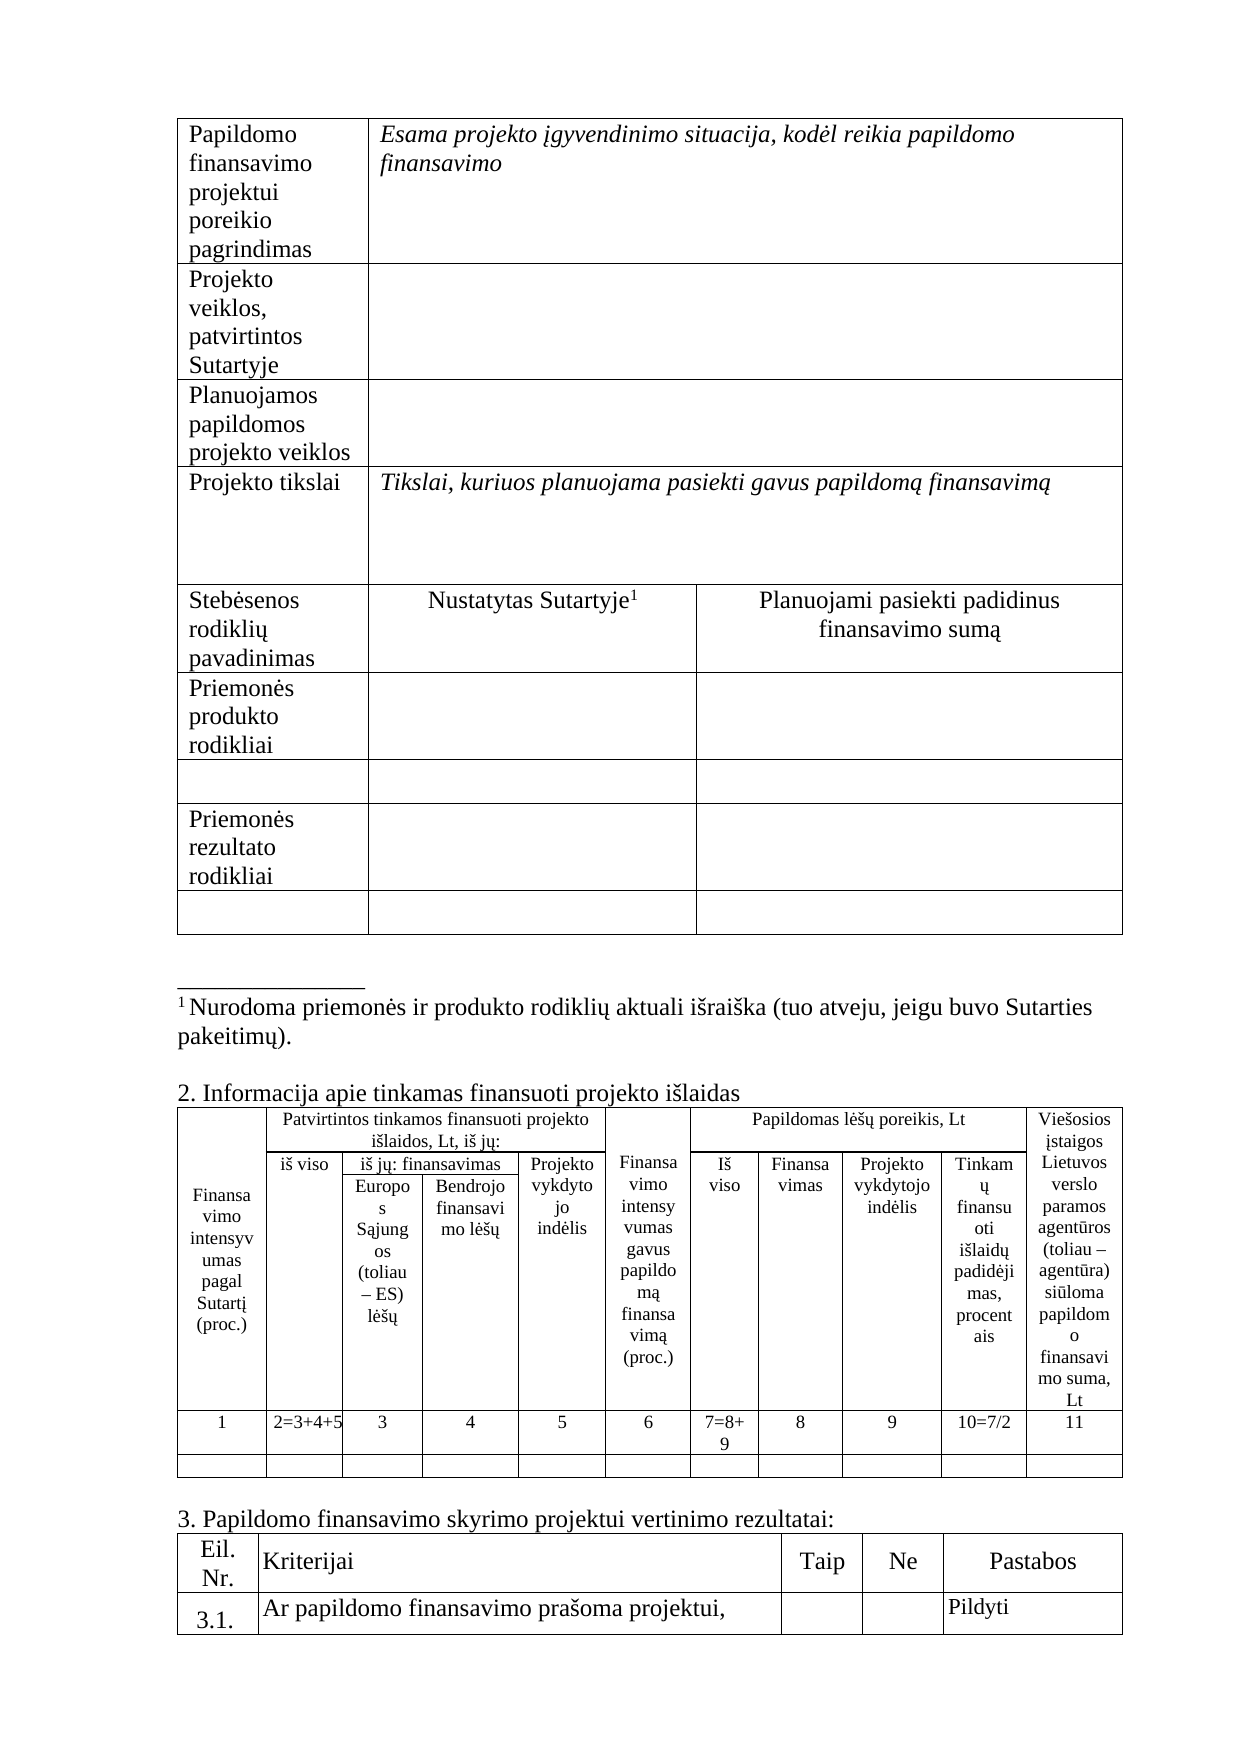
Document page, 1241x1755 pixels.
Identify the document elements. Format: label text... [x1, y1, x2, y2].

table_header Papildomas lėšų poreikis, Lt [691, 1108, 1026, 1151]
table_cell Projekto vykdytojo indėlis [519, 1153, 605, 1410]
table_cell [369, 380, 1122, 466]
table_cell iš jų: finansavimas [343, 1153, 518, 1174]
table_cell [697, 760, 1122, 803]
table_header Kriterijai [259, 1534, 781, 1592]
table_cell Priemonės produkto rodikliai [178, 673, 368, 759]
table_cell 9 [843, 1411, 941, 1454]
table_cell Ar papildomo finansavimo prašoma projektui, [259, 1593, 781, 1633]
table_cell [343, 1455, 422, 1477]
table_cell 6 [606, 1411, 690, 1454]
table_cell Bendrojo finansavimo lėšų [423, 1175, 518, 1410]
table_cell [1027, 1455, 1122, 1477]
table_cell 3 [343, 1411, 422, 1454]
table_cell [697, 673, 1122, 759]
table_cell [423, 1455, 518, 1477]
table_cell 1 [178, 1411, 266, 1454]
table_cell 4 [423, 1411, 518, 1454]
table_cell Planuojamos papildomos projekto veiklos [178, 380, 368, 466]
table_cell Stebėsenos rodiklių pavadinimas [178, 585, 368, 672]
table_cell Projekto veiklos, patvirtintos Sutartyje [178, 264, 368, 379]
text 2. Informacija apie tinkamas finansuoti projekto išlaidas [177, 1078, 1122, 1107]
table_cell 2=3+4+5 [267, 1411, 342, 1454]
table_cell [843, 1455, 941, 1477]
table_cell [369, 673, 696, 759]
table_cell [178, 760, 368, 803]
table_header Finansavimo intensyvumas pagal Sutartį (proc.) [178, 1108, 266, 1410]
table_cell 3.1. [178, 1593, 258, 1633]
table_cell Papildomo finansavimo projektui poreikio pagrindimas [178, 119, 368, 263]
table_cell [178, 1455, 266, 1477]
table_cell Tinkamų finansuoti išlaidų padidėjimas, procentais [942, 1153, 1026, 1410]
table_cell [369, 264, 1122, 379]
table_header Pastabos [944, 1534, 1122, 1592]
table_cell [697, 891, 1122, 934]
table_cell [863, 1593, 943, 1633]
table_header Viešosios įstaigos Lietuvos verslo paramos agentūros (toliau – agentūra) siūloma papildomo finansavimo suma, Lt [1027, 1108, 1122, 1410]
table_cell [606, 1455, 690, 1477]
table_cell Europos Sąjungos (toliau – ES) lėšų [343, 1175, 422, 1410]
table_cell Iš viso [691, 1153, 758, 1410]
table_cell Pildyti [944, 1593, 1122, 1633]
table_cell [691, 1455, 758, 1477]
table_cell [369, 891, 696, 934]
table_cell Finansavimas [759, 1153, 842, 1410]
table_cell 11 [1027, 1411, 1122, 1454]
table_header Patvirtintos tinkamos finansuoti projekto išlaidos, Lt, iš jų: [267, 1108, 605, 1151]
table_cell [519, 1455, 605, 1477]
table_cell 7=8+9 [691, 1411, 758, 1454]
table_cell Esama projekto įgyvendinimo situacija, kodėl reikia papildomo finansavimo [369, 119, 1122, 263]
table_cell Projekto tikslai [178, 467, 368, 584]
table_cell 8 [759, 1411, 842, 1454]
table_header Eil. Nr. [178, 1534, 258, 1592]
table_cell Planuojami pasiekti padidinus finansavimo sumą [697, 585, 1122, 672]
table_cell [759, 1455, 842, 1477]
table_cell Priemonės rezultato rodikliai [178, 804, 368, 890]
table_cell iš viso [267, 1153, 342, 1410]
table_cell Nustatytas Sutartyje1 [369, 585, 696, 672]
table_cell [369, 804, 696, 890]
table_header Taip [782, 1534, 862, 1592]
table_cell 5 [519, 1411, 605, 1454]
table_cell Projekto vykdytojo indėlis [843, 1153, 941, 1410]
table_cell [178, 891, 368, 934]
table_cell [697, 804, 1122, 890]
table_cell Tikslai, kuriuos planuojama pasiekti gavus papildomą finansavimą [369, 467, 1122, 584]
text 3. Papildomo finansavimo skyrimo projektui vertinimo rezultatai: [177, 1504, 1122, 1533]
table_cell [369, 760, 696, 803]
table_cell 10=7/2 [942, 1411, 1026, 1454]
table_cell [267, 1455, 342, 1477]
table_header Finansavimo intensyvumas gavus papildomą finansavimą (proc.) [606, 1108, 690, 1410]
text 1 Nurodoma priemonės ir produkto rodiklių aktuali išraiška (tuo atveju, jeigu buvo Sutarties pakeitimų). [177, 992, 1122, 1050]
table_header Ne [863, 1534, 943, 1592]
table_cell [782, 1593, 862, 1633]
text _______________ [177, 963, 1122, 992]
table_cell [942, 1455, 1026, 1477]
